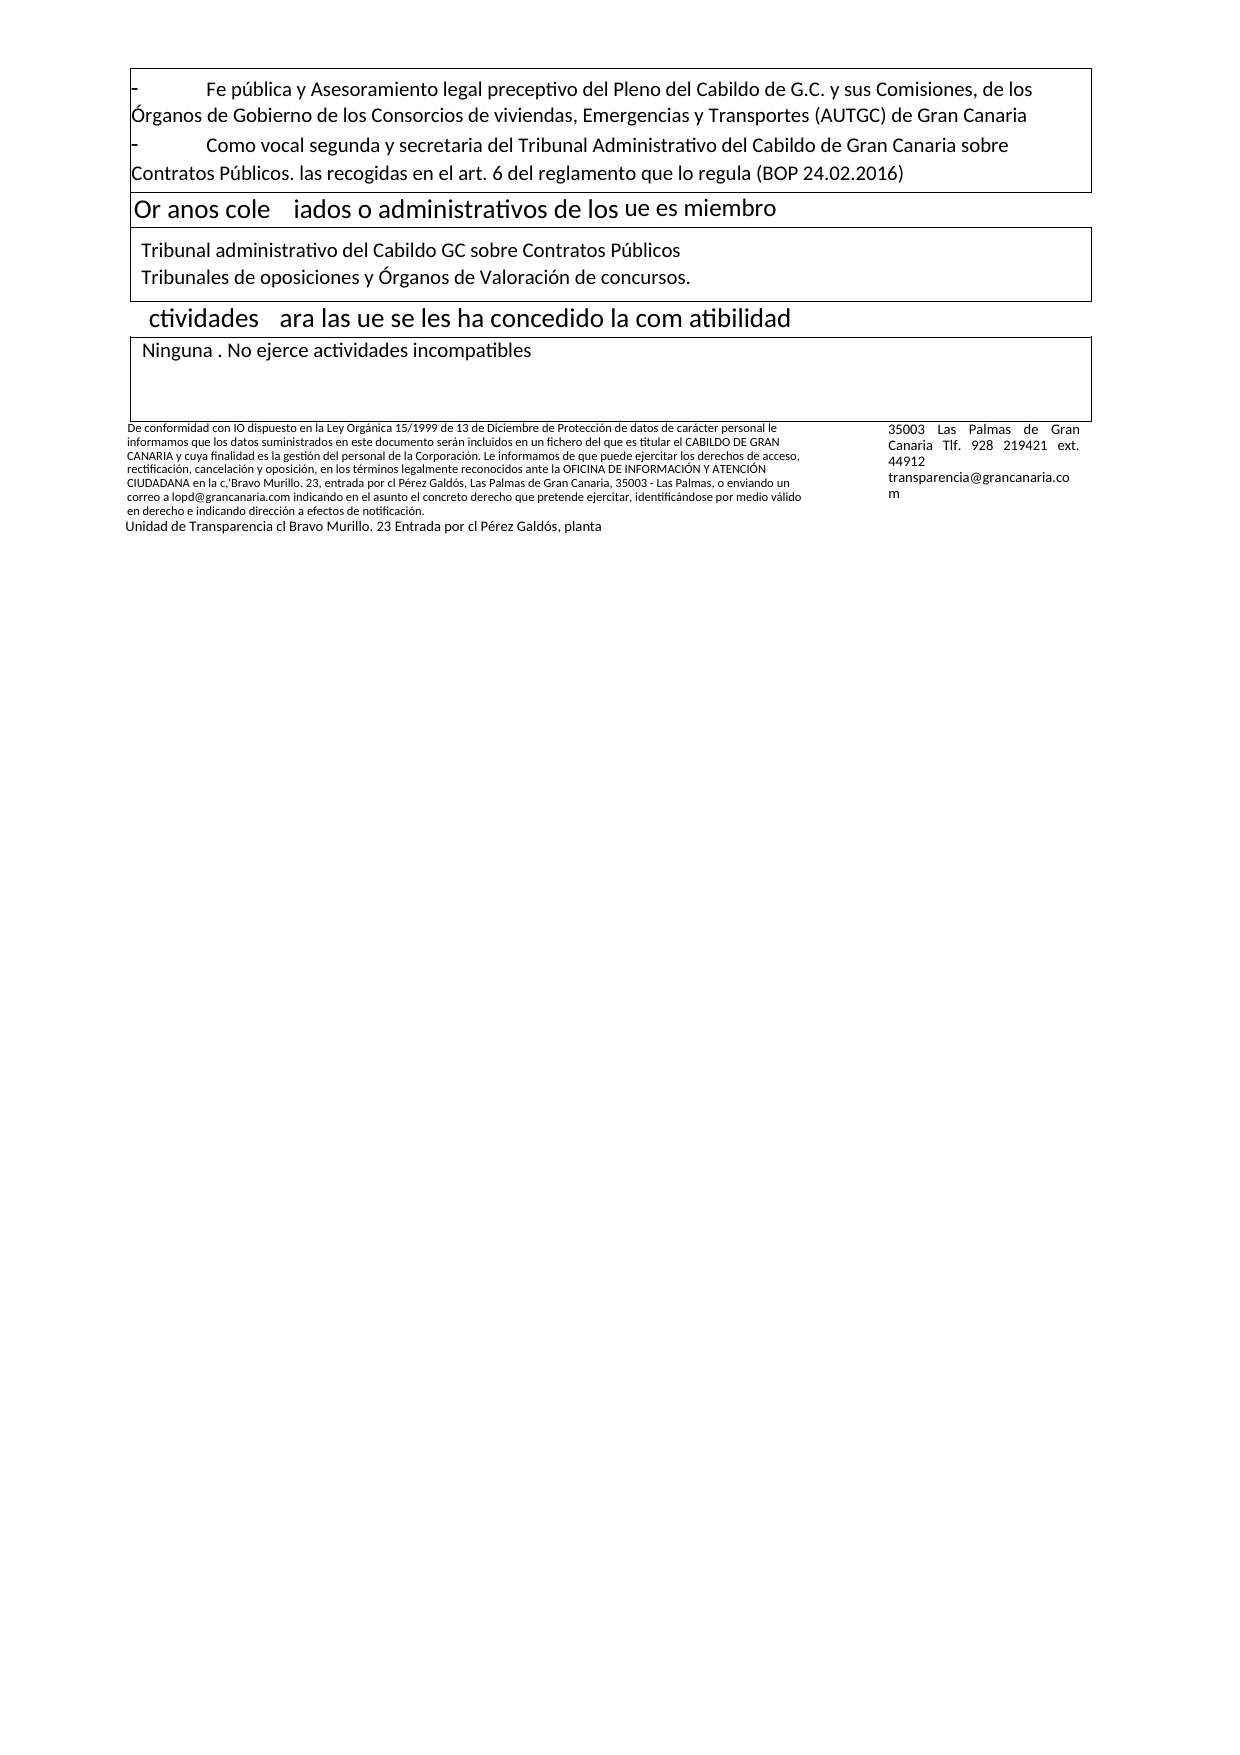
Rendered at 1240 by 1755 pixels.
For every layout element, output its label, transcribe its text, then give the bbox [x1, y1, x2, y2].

table_cell iados o administrativos de los [293, 193, 620, 227]
table_cell Ninguna . No ejerce actividades incompatibles [131, 338, 1091, 421]
table_cell Fe pública y Asesoramiento legal preceptivo del Pleno del Cabildo de G.C. y sus Comisiones, de los Órganos de Gobierno de los Consorcios de viviendas, Emergencias y Transportes (AUTGC) de Gran Canaria Como vocal segunda y secretaria del Tribunal Administrativo del Cabildo de Gran Canaria sobre Contratos Públicos. las recogidas en el art. 6 del reglamento que lo regula (BOP 24.02.2016) [131, 69, 1091, 191]
table_cell Or anos cole [131, 193, 293, 227]
table_cell Tribunal administrativo del Cabildo GC sobre Contratos Públicos Tribunales de oposiciones y Órganos de Valoración de concursos. [131, 228, 1091, 301]
table_cell ue es miembro [620, 193, 1091, 227]
text 35003 Las Palmas de Gran Canaria Tlf. 928 219421 ext. 44912 transparencia@grancanaria.com [888, 422, 1080, 502]
table_cell ctividades [131, 302, 268, 336]
text Unidad de Transparencia cl Bravo Murillo. 23 Entrada por cl Pérez Galdós, planta [125, 519, 813, 534]
table_cell ara las ue se les ha concedido la com atibilidad [269, 302, 1091, 336]
text De conformidad con IO dispuesto en la Ley Orgánica 15/1999 de 13 de Diciembre de Protección de datos de carácter personal le informamos que los datos suministrados en este documento serán incluidos en un fichero del que es titular el CABILDO DE GRAN CANARIA y cuya finalidad es la gestión del personal de la Corporación. Le informamos de que puede ejercitar los derechos de acceso, rectificación, cancelación y oposición, en los términos legalmente reconocidos ante la OFICINA DE INFORMACIÓN Y ATENCIÓN CIUDADANA en la c,'Bravo Murillo. 23, entrada por cl Pérez Galdós, Las Palmas de Gran Canaria, 35003 - Las Palmas, o enviando un correo a lopd@grancanaria.com indicando en el asunto el concreto derecho que pretende ejercitar, identificándose por medio válido en derecho e indicando dirección a efectos de notificación. [127, 422, 811, 519]
